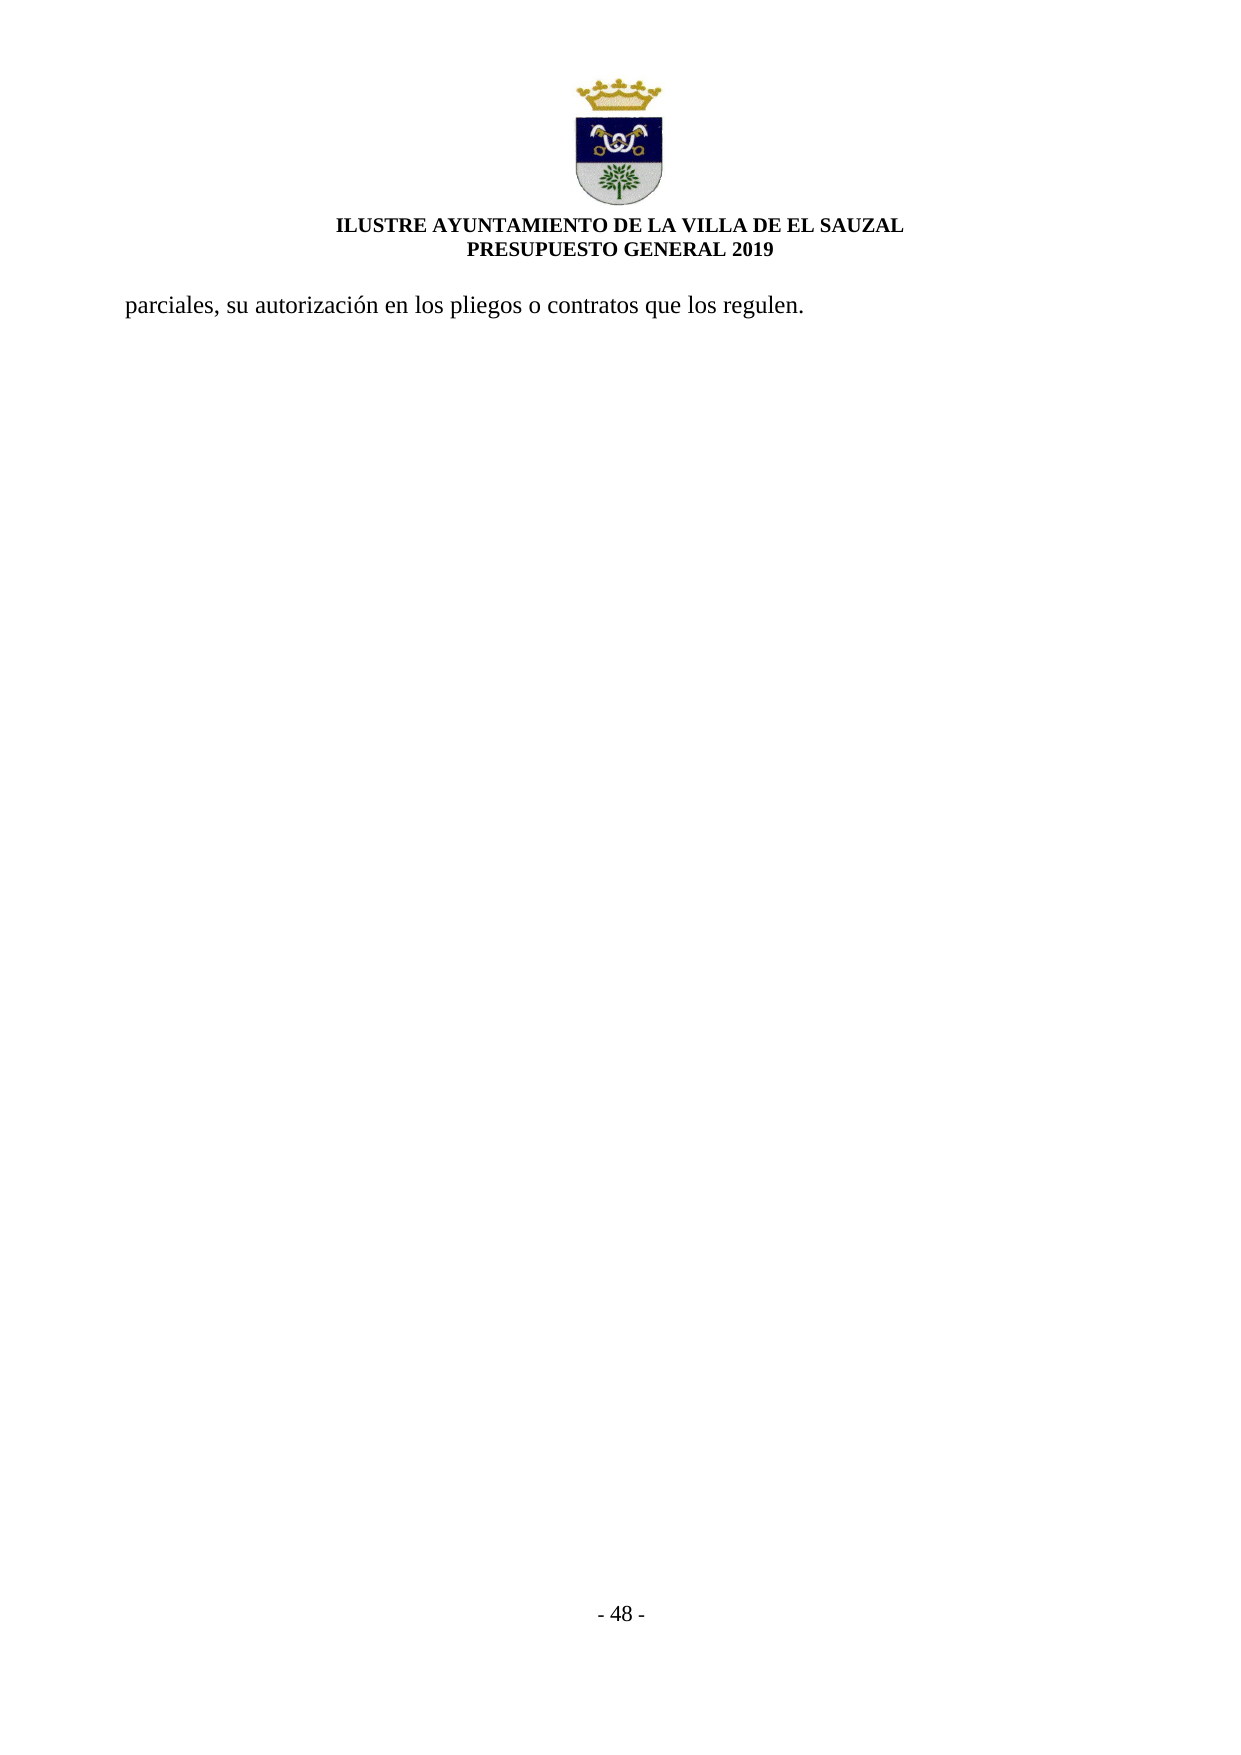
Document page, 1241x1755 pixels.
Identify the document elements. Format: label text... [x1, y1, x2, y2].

list parciales, su autorización en los pliegos o contratos que los regulen. [125, 290, 1094, 319]
